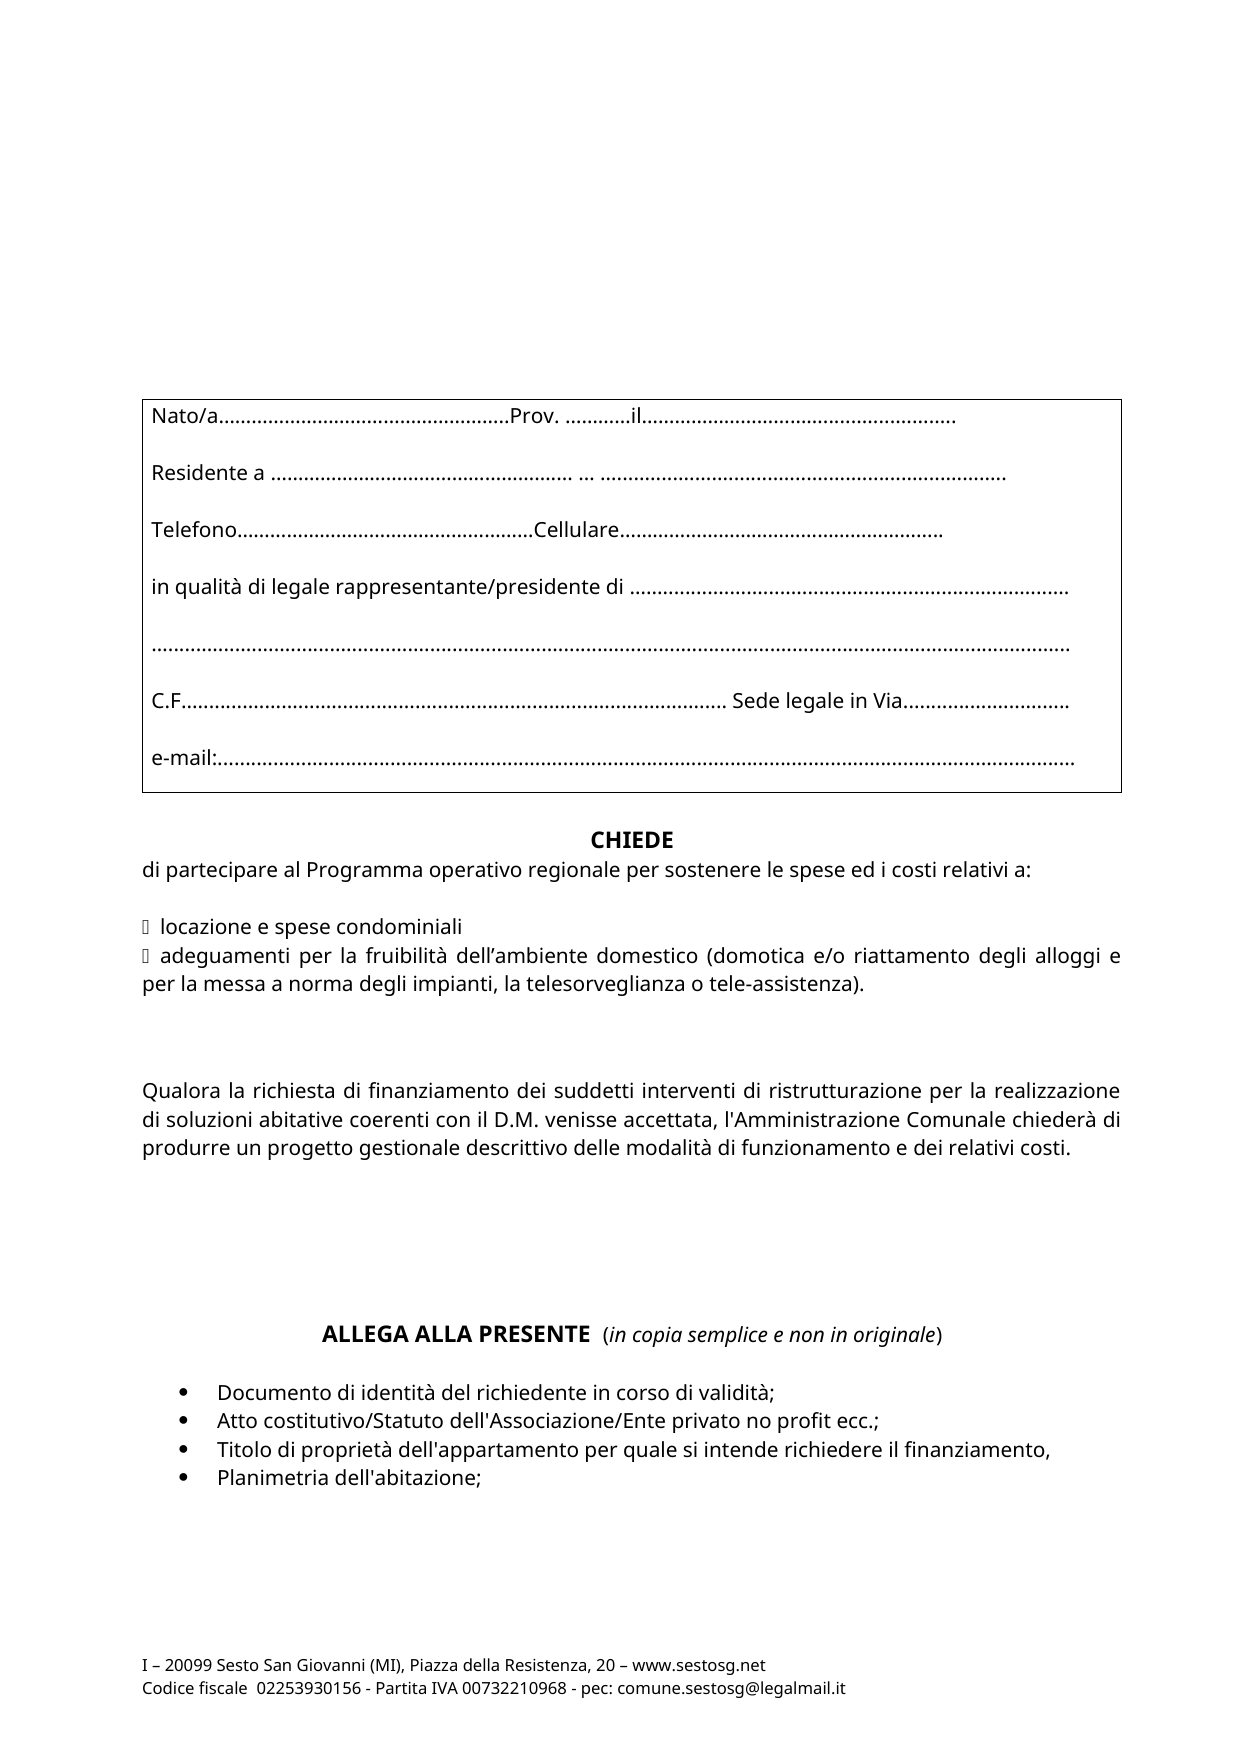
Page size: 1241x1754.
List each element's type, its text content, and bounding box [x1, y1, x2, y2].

list Documento di identità del richiedente in corso di validità; [179, 1378, 1122, 1406]
text in qualità di legale rappresentante/presidente di …............................................................................ [143, 569, 1121, 601]
text adeguamenti per la fruibilità dell’ambiente domestico (domotica e/o riattamento degli alloggi e per la messa a norma degli impianti, la telesorveglianza o tele-assistenza). [142, 941, 1122, 998]
text di partecipare al Programma operativo regionale per sostenere le spese ed i costi relativi a: [142, 856, 1122, 884]
text Residente a …………………………………………….... … …...................................................................... [143, 455, 1121, 487]
text locazione e spese condominiali [142, 912, 1122, 941]
list Planimetria dell'abitazione; [179, 1463, 1122, 1492]
text ….................................................................................................................................................................. [143, 626, 1121, 657]
text Qualora la richiesta di finanziamento dei suddetti interventi di ristrutturazione per la realizzazione di soluzioni abitative coerenti con il D.M. venisse accettata, l'Amministrazione Comunale chiederà di produrre un progetto gestionale descrittivo delle modalità di funzionamento e dei relativi costi. [142, 1076, 1122, 1162]
text Telefono………………………………………………Cellulare………………………………………………..... [143, 512, 1121, 544]
list Titolo di proprietà dell'appartamento per quale si intende richiedere il finanziamento, [179, 1435, 1122, 1463]
text Nato/a……………………………………………..Prov. …………il……………………………........................ [143, 400, 1121, 430]
list Atto costitutivo/Statuto dell'Associazione/Ente privato no profit ecc.; [179, 1406, 1122, 1435]
text ALLEGA ALLA PRESENTE (in copia semplice e non in originale) [142, 1318, 1122, 1349]
text CHIEDE [142, 824, 1122, 856]
text C.F.................................................................................................. Sede legale in Via.............................. [143, 683, 1121, 714]
text e-mail:.......................................................................................................................................................... [143, 740, 1121, 792]
